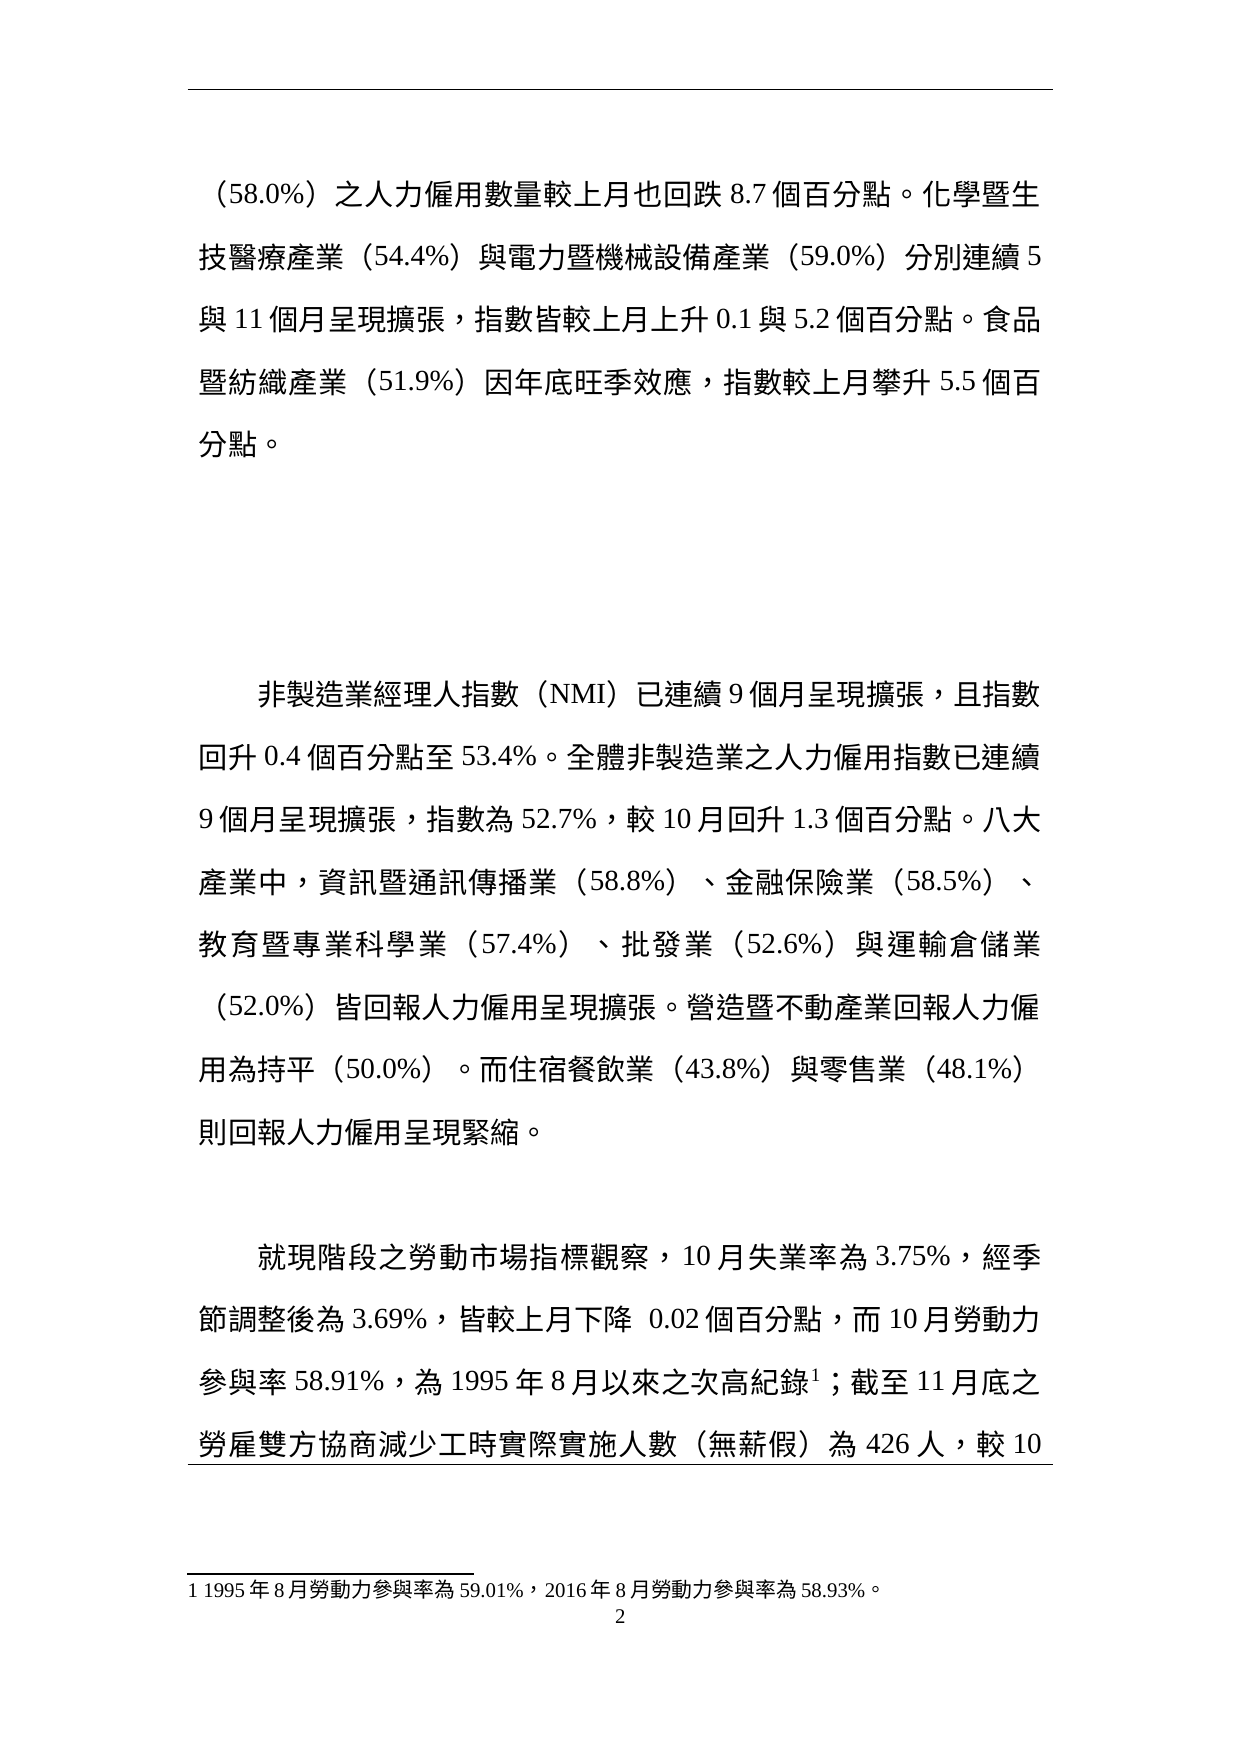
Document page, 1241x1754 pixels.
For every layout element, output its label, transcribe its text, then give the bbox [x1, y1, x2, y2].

table_header （58.0%）之人力僱用數量較上月也回跌8.7個百分點。化學暨生技醫療產業（54.4%）與電力暨機械設備產業（59.0%）分別連續5與11個月呈現擴張，指數皆較上月上升0.1與5.2個百分點。食品暨紡織產業（51.9%）因年底旺季效應，指數較上月攀升5.5個百分點。 非製造業經理人指數（NMI）已連續9個月呈現擴張，且指數回升0.4個百分點至53.4%。全體非製造業之人力僱用指數已連續9個月呈現擴張，指數為52.7%，較10月回升1.3個百分點。八大產業中，資訊暨通訊傳播業（58.8%）、金融保險業（58.5%）、教育暨專業科學業（57.4%）、批發業（52.6%）與運輸倉儲業（52.0%）皆回報人力僱用呈現擴張。營造暨不動產業回報人力僱用為持平（50.0%）。而住宿餐飲業（43.8%）與零售業（48.1%）則回報人力僱用呈現緊縮。 就現階段之勞動市場指標觀察，10月失業率為3.75%，經季節調整後為3.69%，皆較上月下降 0.02個百分點，而10月勞動力參與率58.91%，為1995年8月以來之次高紀錄；截至11月底之勞雇雙方協商減少工時實際實施人數（無薪假）為426人，較10 [188, 90, 1053, 1464]
